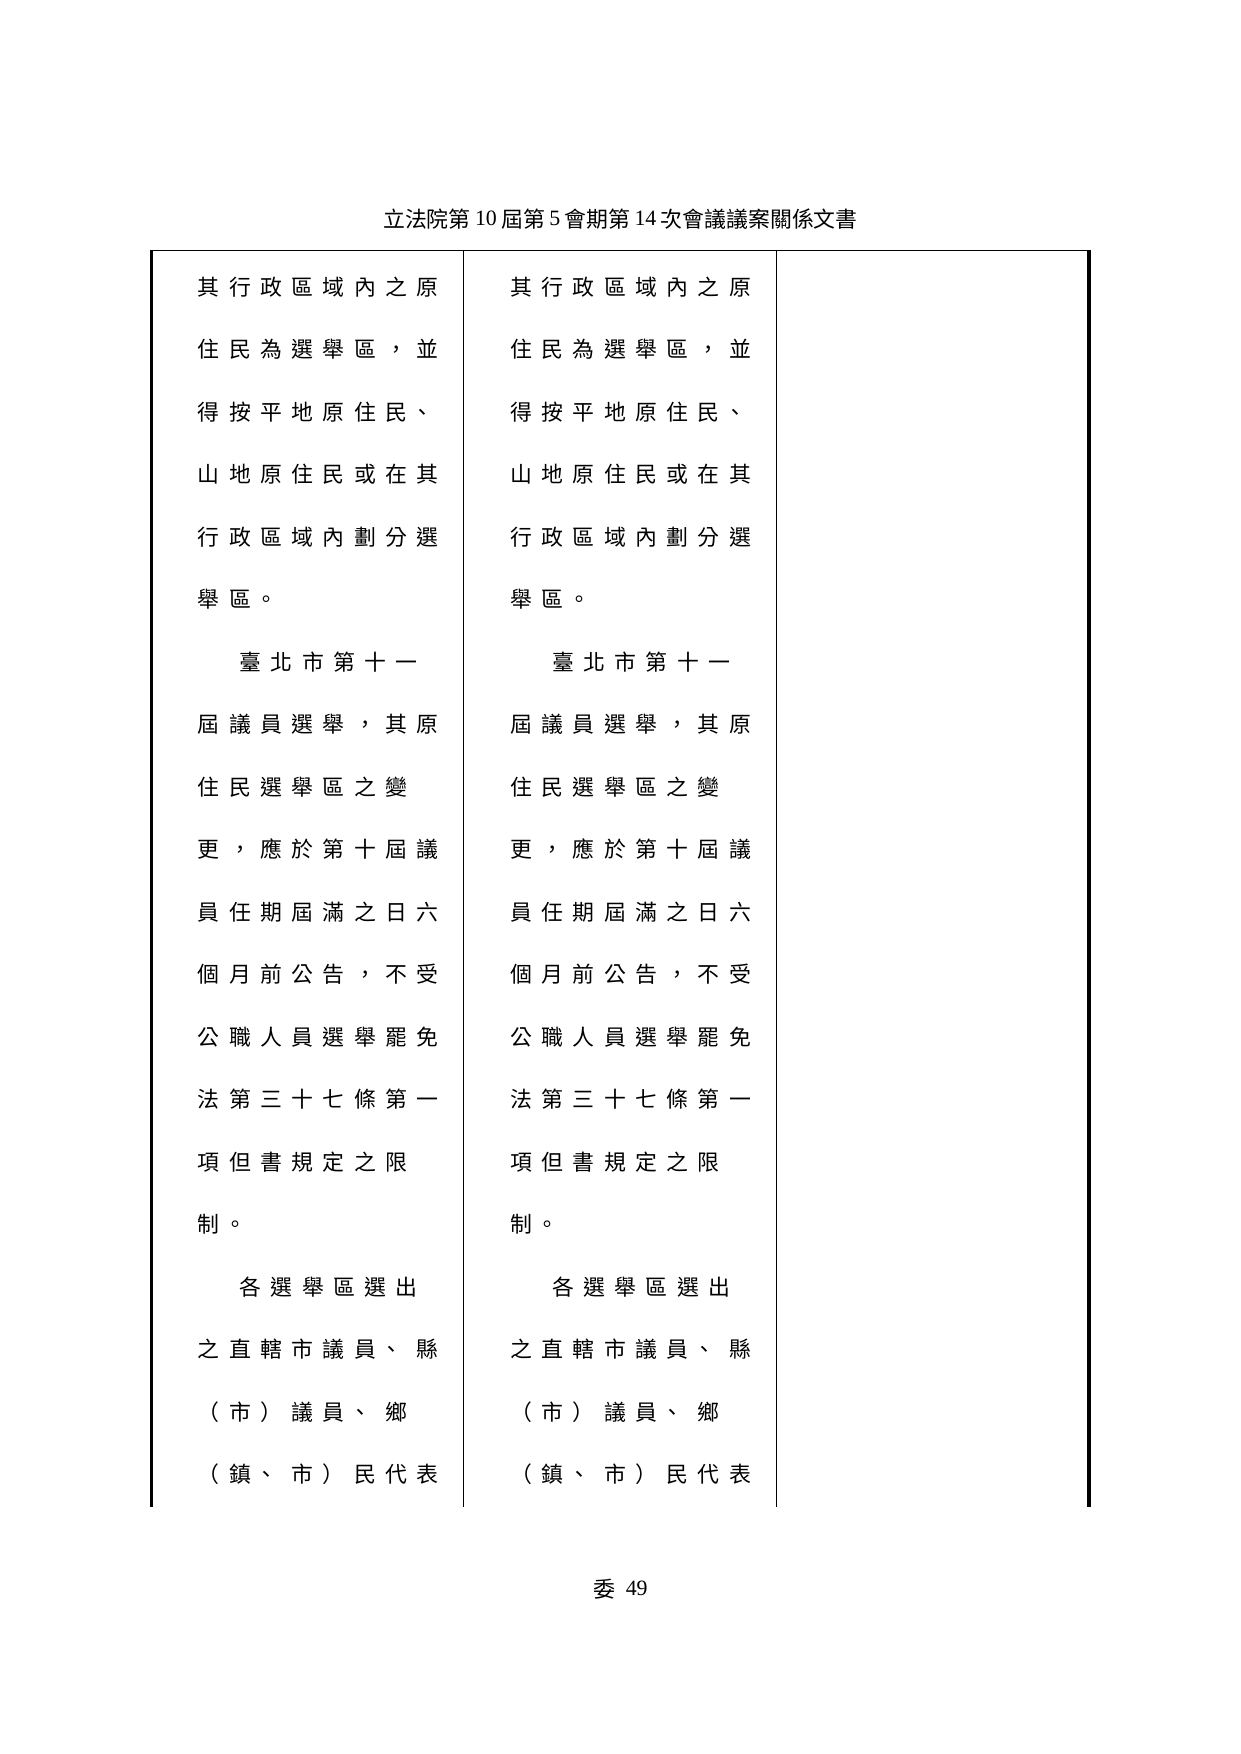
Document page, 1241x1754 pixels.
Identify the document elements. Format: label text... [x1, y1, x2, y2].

table_cell 其行政區域內之原住民為選舉區，並得按平地原住民、山地原住民或在其行政區域內劃分選舉區。 臺北市第十一屆議員選舉，其原住民選舉區之變更，應於第十屆議員任期屆滿之日六個月前公告，不受公職人員選舉罷免法第三十七條第一項但書規定之限制。 各選舉區選出之直轄市議員、縣（市）議員、鄉（鎮、市）民代表 [153, 251, 463, 1507]
table_cell [777, 251, 1087, 1507]
table_cell 其行政區域內之原住民為選舉區，並得按平地原住民、山地原住民或在其行政區域內劃分選舉區。 臺北市第十一屆議員選舉，其原住民選舉區之變更，應於第十屆議員任期屆滿之日六個月前公告，不受公職人員選舉罷免法第三十七條第一項但書規定之限制。 各選舉區選出之直轄市議員、縣（市）議員、鄉（鎮、市）民代表 [464, 251, 776, 1507]
